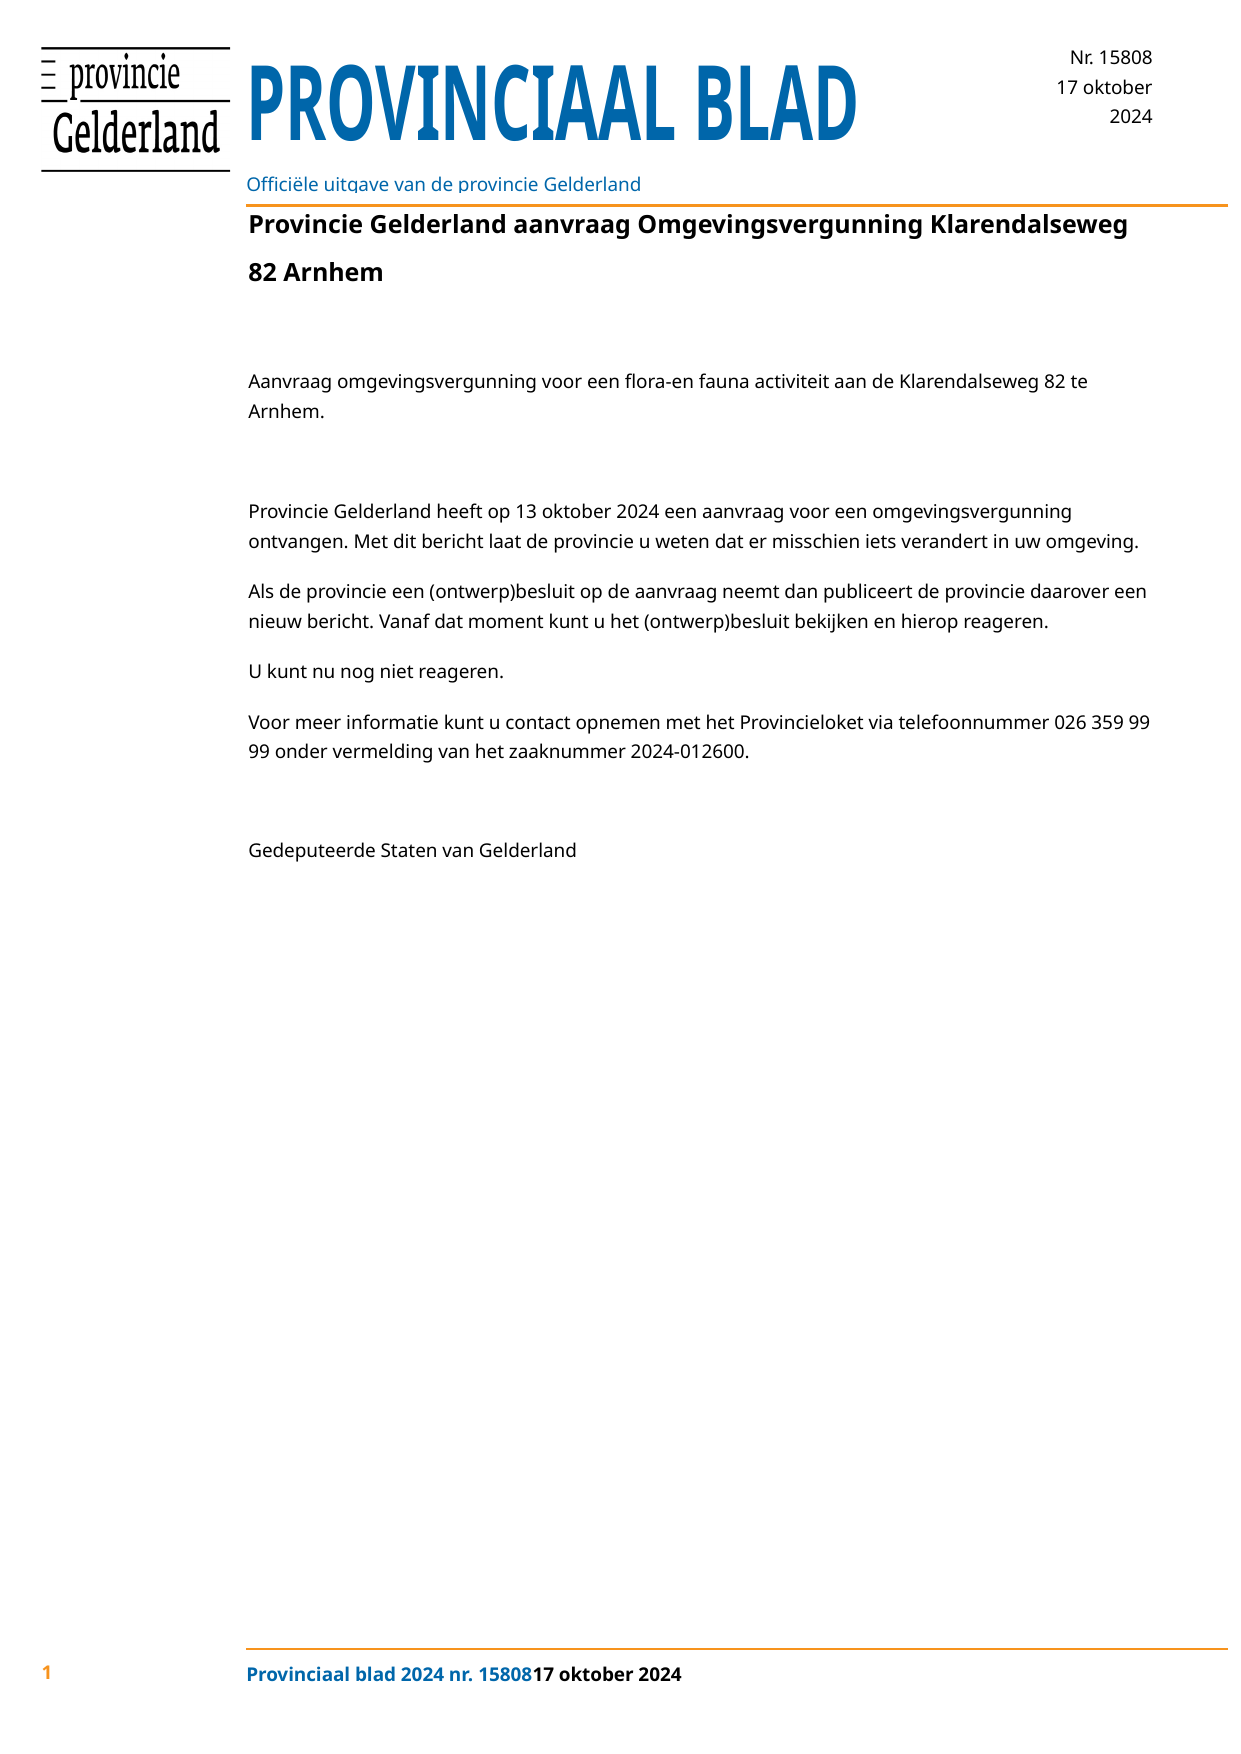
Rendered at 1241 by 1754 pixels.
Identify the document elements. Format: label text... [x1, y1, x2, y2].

text Provincie Gelderland heeft op 13 oktober 2024 een aanvraag voor een omgevingsvergunning ontvangen. Met dit bericht laat de provincie u weten dat er misschien iets verandert in uw omgeving. [248, 499, 1152, 554]
text Voor meer informatie kunt u contact opnemen met het Provincieloket via telefoonnummer 026 359 99 99 onder vermelding van het zaaknummer 2024-012600. [248, 709, 1152, 764]
text Gedeputeerde Staten van Gelderland [248, 837, 1152, 863]
text Aanvraag omgevingsvergunning voor een flora-en fauna activiteit aan de Klarendalseweg 82 te Arnhem. [248, 368, 1152, 424]
text Als de provincie een (ontwerp)besluit op de aanvraag neemt dan publiceert de provincie daarover een nieuw bericht. Vanaf dat moment kunt u het (ontwerp)besluit bekijken en hierop reageren. [248, 579, 1152, 634]
text Provincie Gelderland aanvraag Omgevingsvergunning Klarendalseweg 82 Arnhem [248, 207, 1152, 288]
picture [41, 47, 231, 172]
text U kunt nu nog niet reageren. [248, 659, 1152, 684]
